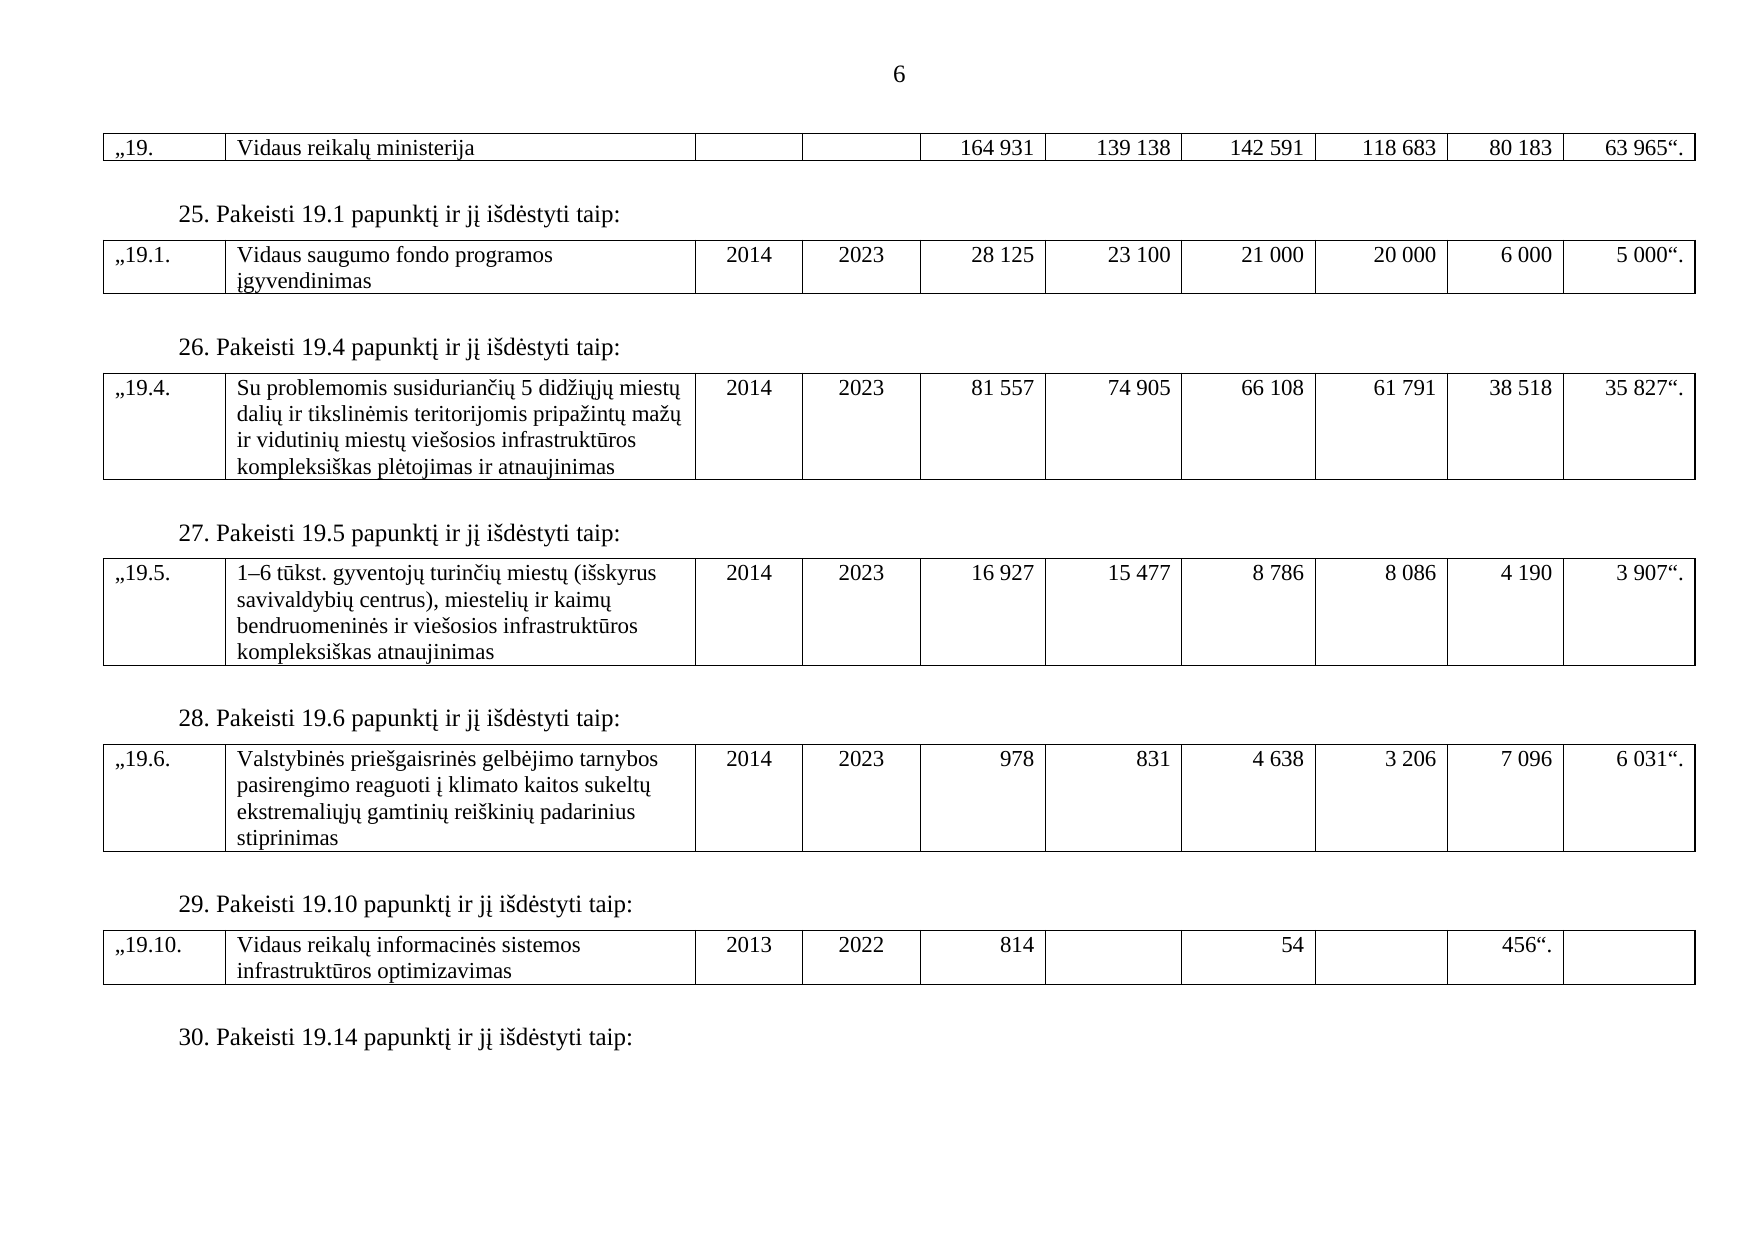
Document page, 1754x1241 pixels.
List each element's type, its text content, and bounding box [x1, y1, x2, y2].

table_header 978 [921, 745, 1045, 851]
table_header 2014 [696, 241, 802, 293]
table_header 21 000 [1182, 241, 1315, 293]
table_header „19.4. [104, 374, 225, 479]
table_header [1564, 931, 1694, 983]
text 26. Pakeisti 19.4 papunktį ir jį išdėstyti taip: [103, 323, 1695, 361]
table_header 66 108 [1182, 374, 1315, 479]
table_header „19.1. [104, 241, 225, 293]
table_header 2023 [803, 374, 920, 479]
table_header 814 [921, 931, 1045, 983]
table_header 16 927 [921, 559, 1045, 665]
table_header 6 031“. [1564, 745, 1694, 851]
text 25. Pakeisti 19.1 papunktį ir jį išdėstyti taip: [103, 190, 1695, 228]
table_header 2014 [696, 745, 802, 851]
table_header 54 [1182, 931, 1315, 983]
table_header 118 683 [1316, 134, 1447, 160]
table_header 2014 [696, 559, 802, 665]
table_header 80 183 [1448, 134, 1563, 160]
table_header 38 518 [1448, 374, 1563, 479]
table_header „19.5. [104, 559, 225, 665]
table_header 2023 [803, 745, 920, 851]
table_header „19. [104, 134, 225, 160]
table_header [1316, 931, 1447, 983]
table_header 15 477 [1046, 559, 1181, 665]
table_header Su problemomis susiduriančių 5 didžiųjų miestų dalių ir tikslinėmis teritorijomis pripažintų mažų ir vidutinių miestų viešosios infrastruktūros kompleksiškas plėtojimas ir atnaujinimas [226, 374, 695, 479]
table_header [1046, 931, 1181, 983]
table_header 4 190 [1448, 559, 1563, 665]
table_header Vidaus reikalų informacinės sistemos infrastruktūros optimizavimas [226, 931, 695, 983]
table_header 81 557 [921, 374, 1045, 479]
table_header [803, 134, 920, 160]
table_header Vidaus saugumo fondo programos įgyvendinimas [226, 241, 695, 293]
table_header 4 638 [1182, 745, 1315, 851]
table_header 5 000“. [1564, 241, 1694, 293]
table_header 20 000 [1316, 241, 1447, 293]
table_header 7 096 [1448, 745, 1563, 851]
table_header 164 931 [921, 134, 1045, 160]
table_header 142 591 [1182, 134, 1315, 160]
table_header 456“. [1448, 931, 1563, 983]
table_header 2023 [803, 559, 920, 665]
table_header 139 138 [1046, 134, 1181, 160]
table_header [696, 134, 802, 160]
table_header „19.6. [104, 745, 225, 851]
table_header 8 786 [1182, 559, 1315, 665]
table_header 35 827“. [1564, 374, 1694, 479]
text 27. Pakeisti 19.5 papunktį ir jį išdėstyti taip: [103, 509, 1695, 546]
table_header 74 905 [1046, 374, 1181, 479]
table_header 61 791 [1316, 374, 1447, 479]
table_header 2022 [803, 931, 920, 983]
table_header 2023 [803, 241, 920, 293]
table_header 831 [1046, 745, 1181, 851]
text 28. Pakeisti 19.6 papunktį ir jį išdėstyti taip: [103, 694, 1695, 732]
table_header Valstybinės priešgaisrinės gelbėjimo tarnybos pasirengimo reaguoti į klimato kaitos sukeltų ekstremaliųjų gamtinių reiškinių padarinius stiprinimas [226, 745, 695, 851]
table_header 2013 [696, 931, 802, 983]
table_header Vidaus reikalų ministerija [226, 134, 695, 160]
text 30. Pakeisti 19.14 papunktį ir jį išdėstyti taip: [103, 1013, 1695, 1051]
table_header 23 100 [1046, 241, 1181, 293]
table_header 28 125 [921, 241, 1045, 293]
table_header 63 965“. [1564, 134, 1694, 160]
table_header 1–6 tūkst. gyventojų turinčių miestų (išskyrus savivaldybių centrus), miestelių ir kaimų bendruomeninės ir viešosios infrastruktūros kompleksiškas atnaujinimas [226, 559, 695, 665]
text 29. Pakeisti 19.10 papunktį ir jį išdėstyti taip: [103, 880, 1695, 918]
table_header 8 086 [1316, 559, 1447, 665]
table_header 3 206 [1316, 745, 1447, 851]
table_header 3 907“. [1564, 559, 1694, 665]
table_header 2014 [696, 374, 802, 479]
table_header 6 000 [1448, 241, 1563, 293]
table_header „19.10. [104, 931, 225, 983]
